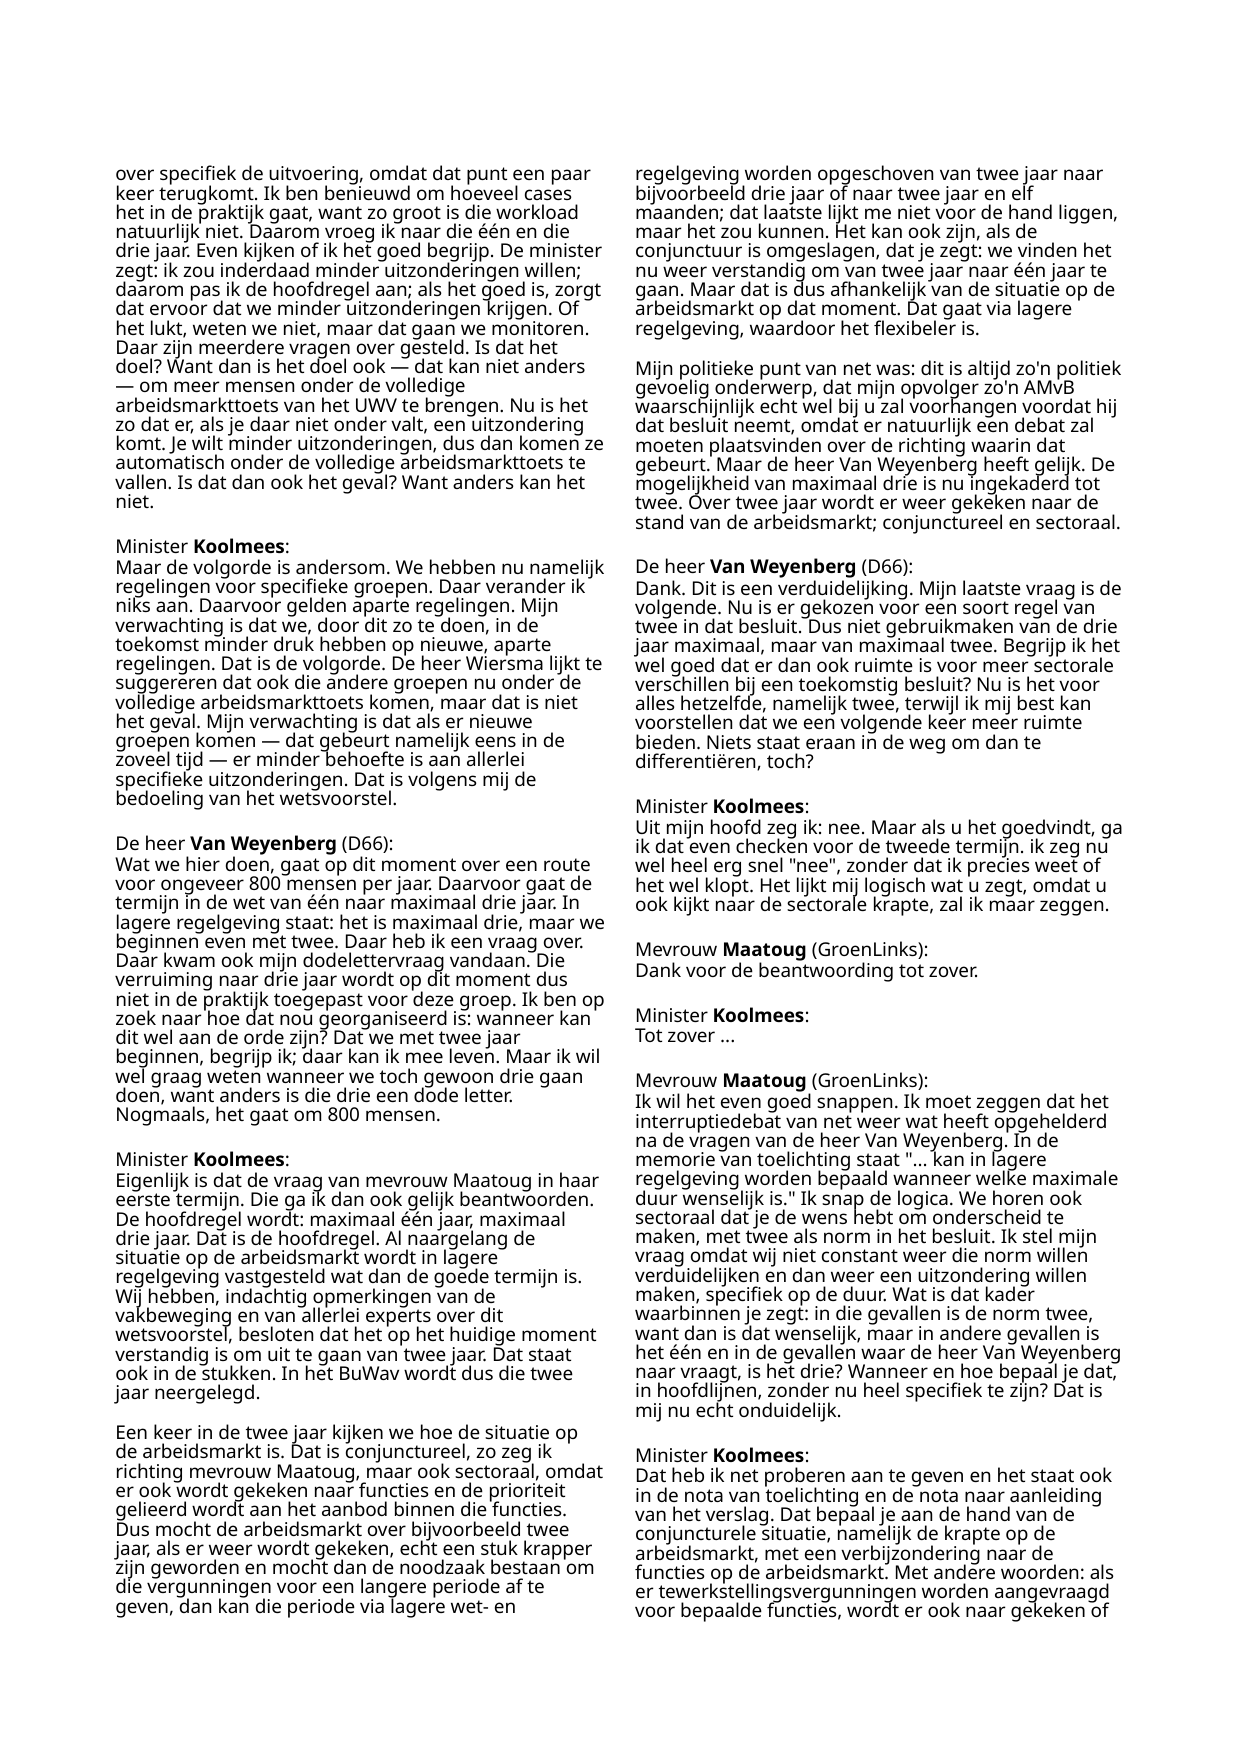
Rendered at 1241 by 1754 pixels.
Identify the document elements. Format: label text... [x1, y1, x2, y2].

text De heer Van Weyenberg (D66): [115, 830, 605, 856]
text Dat heb ik net proberen aan te geven en het staat ook in de nota van toelichting en de nota naar aanleiding van het verslag. Dat bepaal je aan de hand van de conjuncturele situatie, namelijk de krapte op de arbeidsmarkt, met een verbijzondering naar de functies op de arbeidsmarkt. Met andere woorden: als er tewerkstellingsvergunningen worden aangevraagd voor bepaalde functies, wordt er ook naar gekeken of [635, 1467, 1125, 1622]
text Mevrouw Maatoug (GroenLinks): [635, 936, 1125, 962]
text Minister Koolmees: [115, 533, 605, 559]
text regelgeving worden opgeschoven van twee jaar naar bijvoorbeeld drie jaar of naar twee jaar en elf maanden; dat laatste lijkt me niet voor de hand liggen, maar het zou kunnen. Het kan ook zijn, als de conjunctuur is omgeslagen, dat je zegt: we vinden het nu weer verstandig om van twee jaar naar één jaar te gaan. Maar dat is dus afhankelijk van de situatie op de arbeidsmarkt op dat moment. Dat gaat via lagere regelgeving, waardoor het flexibeler is. [635, 165, 1125, 339]
text Eigenlijk is dat de vraag van mevrouw Maatoug in haar eerste termijn. Die ga ik dan ook gelijk beantwoorden. De hoofdregel wordt: maximaal één jaar, maximaal drie jaar. Dat is de hoofdregel. Al naargelang de situatie op de arbeidsmarkt wordt in lagere regelgeving vastgesteld wat dan de goede termijn is. Wij hebben, indachtig opmerkingen van de vakbeweging en van allerlei experts over dit wetsvoorstel, besloten dat het op het huidige moment verstandig is om uit te gaan van twee jaar. Dat staat ook in de stukken. In het BuWav wordt dus die twee jaar neergelegd. [115, 1172, 605, 1403]
text De heer Van Weyenberg (D66): [635, 554, 1125, 579]
text Dank. Dit is een verduidelijking. Mijn laatste vraag is de volgende. Nu is er gekozen voor een soort regel van twee in dat besluit. Dus niet gebruikmaken van de drie jaar maximaal, maar van maximaal twee. Begrijp ik het wel goed dat er dan ook ruimte is voor meer sectorale verschillen bij een toekomstig besluit? Nu is het voor alles hetzelfde, namelijk twee, terwijl ik mij best kan voorstellen dat we een volgende keer meer ruimte bieden. Niets staat eraan in de weg om dan te differentiëren, toch? [635, 579, 1125, 772]
text Minister Koolmees: [635, 1442, 1125, 1467]
text Uit mijn hoofd zeg ik: nee. Maar als u het goedvindt, ga ik dat even checken voor de tweede termijn. ik zeg nu wel heel erg snel "nee", zonder dat ik precies weet of het wel klopt. Het lijkt mij logisch wat u zegt, omdat u ook kijkt naar de sectorale krapte, zal ik maar zeggen. [635, 819, 1125, 915]
text Minister Koolmees: [635, 1002, 1125, 1027]
text Minister Koolmees: [635, 793, 1125, 819]
text Een keer in de twee jaar kijken we hoe de situatie op de arbeidsmarkt is. Dat is conjunctureel, zo zeg ik richting mevrouw Maatoug, maar ook sectoraal, omdat er ook wordt gekeken naar functies en de prioriteit gelieerd wordt aan het aanbod binnen die functies. Dus mocht de arbeidsmarkt over bijvoorbeeld twee jaar, als er weer wordt gekeken, echt een stuk krapper zijn geworden en mocht dan de noodzaak bestaan om die vergunningen voor een langere periode af te geven, dan kan die periode via lagere wet- en [115, 1424, 605, 1617]
text Minister Koolmees: [115, 1146, 605, 1172]
text Maar de volgorde is andersom. We hebben nu namelijk regelingen voor specifieke groepen. Daar verander ik niks aan. Daarvoor gelden aparte regelingen. Mijn verwachting is dat we, door dit zo te doen, in de toekomst minder druk hebben op nieuwe, aparte regelingen. Dat is de volgorde. De heer Wiersma lijkt te suggereren dat ook die andere groepen nu onder de volledige arbeidsmarkttoets komen, maar dat is niet het geval. Mijn verwachting is dat als er nieuwe groepen komen — dat gebeurt namelijk eens in de zoveel tijd — er minder behoefte is aan allerlei specifieke uitzonderingen. Dat is volgens mij de bedoeling van het wetsvoorstel. [115, 559, 605, 809]
text Ik wil het even goed snappen. Ik moet zeggen dat het interruptiedebat van net weer wat heeft opgehelderd na de vragen van de heer Van Weyenberg. In de memorie van toelichting staat "... kan in lagere regelgeving worden bepaald wanneer welke maximale duur wenselijk is." Ik snap de logica. We horen ook sectoraal dat je de wens hebt om onderscheid te maken, met twee als norm in het besluit. Ik stel mijn vraag omdat wij niet constant weer die norm willen verduidelijken en dan weer een uitzondering willen maken, specifiek op de duur. Wat is dat kader waarbinnen je zegt: in die gevallen is de norm twee, want dan is dat wenselijk, maar in andere gevallen is het één en in de gevallen waar de heer Van Weyenberg naar vraagt, is het drie? Wanneer en hoe bepaal je dat, in hoofdlijnen, zonder nu heel specifiek te zijn? Dat is mij nu echt onduidelijk. [635, 1093, 1125, 1421]
text Dank voor de beantwoording tot zover. [635, 962, 1125, 981]
text Wat we hier doen, gaat op dit moment over een route voor ongeveer 800 mensen per jaar. Daarvoor gaat de termijn in de wet van één naar maximaal drie jaar. In lagere regelgeving staat: het is maximaal drie, maar we beginnen even met twee. Daar heb ik een vraag over. Daar kwam ook mijn dodelettervraag vandaan. Die verruiming naar drie jaar wordt op dit moment dus niet in de praktijk toegepast voor deze groep. Ik ben op zoek naar hoe dat nou georganiseerd is: wanneer kan dit wel aan de orde zijn? Dat we met twee jaar beginnen, begrijp ik; daar kan ik mee leven. Maar ik wil wel graag weten wanneer we toch gewoon drie gaan doen, want anders is die drie een dode letter. Nogmaals, het gaat om 800 mensen. [115, 856, 605, 1126]
text Mijn politieke punt van net was: dit is altijd zo'n politiek gevoelig onderwerp, dat mijn opvolger zo'n AMvB waarschijnlijk echt wel bij u zal voorhangen voordat hij dat besluit neemt, omdat er natuurlijk een debat zal moeten plaatsvinden over de richting waarin dat gebeurt. Maar de heer Van Weyenberg heeft gelijk. De mogelijkheid van maximaal drie is nu ingekaderd tot twee. Over twee jaar wordt er weer gekeken naar de stand van de arbeidsmarkt; conjunctureel en sectoraal. [635, 359, 1125, 533]
text Mevrouw Maatoug (GroenLinks): [635, 1068, 1125, 1093]
text over specifiek de uitvoering, omdat dat punt een paar keer terugkomt. Ik ben benieuwd om hoeveel cases het in de praktijk gaat, want zo groot is die workload natuurlijk niet. Daarom vroeg ik naar die één en die drie jaar. Even kijken of ik het goed begrijp. De minister zegt: ik zou inderdaad minder uitzonderingen willen; daarom pas ik de hoofdregel aan; als het goed is, zorgt dat ervoor dat we minder uitzonderingen krijgen. Of het lukt, weten we niet, maar dat gaan we monitoren. Daar zijn meerdere vragen over gesteld. Is dat het doel? Want dan is het doel ook — dat kan niet anders — om meer mensen onder de volledige arbeidsmarkttoets van het UWV te brengen. Nu is het zo dat er, als je daar niet onder valt, een uitzondering komt. Je wilt minder uitzonderingen, dus dan komen ze automatisch onder de volledige arbeidsmarkttoets te vallen. Is dat dan ook het geval? Want anders kan het niet. [115, 165, 605, 512]
text Tot zover ... [635, 1027, 1125, 1047]
